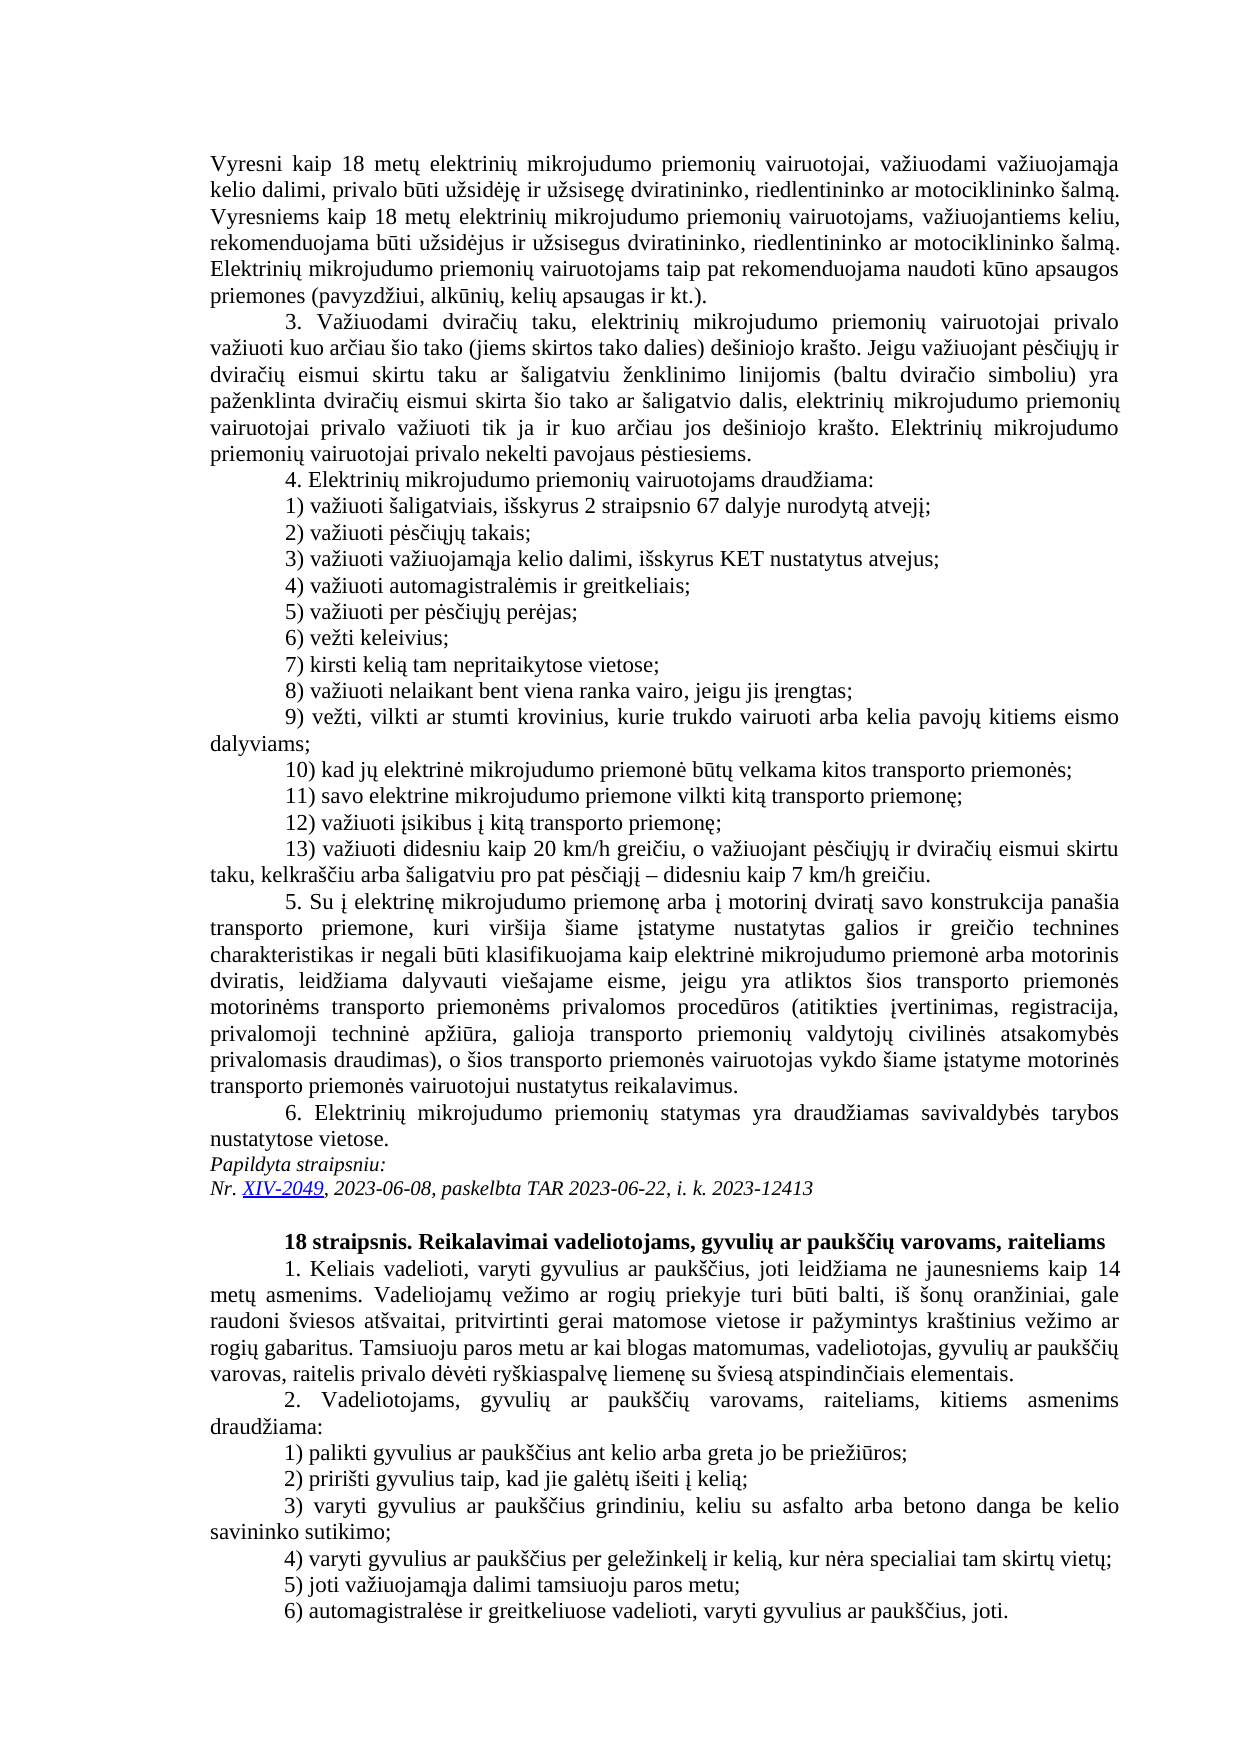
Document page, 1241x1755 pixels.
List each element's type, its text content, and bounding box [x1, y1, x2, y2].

text 1. Keliais vadelioti, varyti gyvulius ar paukščius, joti leidžiama ne jaunesniems kaip 14 metų asmenims. Vadeliojamų vežimo ar rogių priekyje turi būti balti, iš šonų oranžiniai, gale raudoni šviesos atšvaitai, pritvirtinti gerai matomose vietose ir pažymintys kraštinius vežimo ar rogių gabaritus. Tamsiuoju paros metu ar kai blogas matomumas, vadeliotojas, gyvulių ar paukščių varovas, raitelis privalo dėvėti ryškiaspalvę liemenę su šviesą atspindinčiais elementais. [210, 1255, 1120, 1386]
text 1) važiuoti šaligatviais, išskyrus 2 straipsnio 67 dalyje nurodytą atvejį; [210, 493, 1120, 519]
text 6) automagistralėse ir greitkeliuose vadelioti, varyti gyvulius ar paukščius, joti. [210, 1597, 1120, 1624]
text 18 straipsnis. Reikalavimai vadeliotojams, gyvulių ar paukščių varovams, raiteliams [284, 1228, 1120, 1255]
text 6. Elektrinių mikrojudumo priemonių statymas yra draudžiamas savivaldybės tarybos nustatytose vietose. [210, 1099, 1120, 1151]
text Nr. XIV-2049, 2023-06-08, paskelbta TAR 2023-06-22, i. k. 2023-12413 [210, 1176, 1120, 1199]
text 4) važiuoti automagistralėmis ir greitkeliais; [210, 572, 1120, 598]
text 3) varyti gyvulius ar paukščius grindiniu, keliu su asfalto arba betono danga be kelio savininko sutikimo; [210, 1492, 1120, 1544]
text 5) važiuoti per pėsčiųjų perėjas; [210, 598, 1120, 624]
text Papildyta straipsniu: [210, 1151, 1120, 1176]
text 2) važiuoti pėsčiųjų takais; [210, 519, 1120, 545]
text 11) savo elektrine mikrojudumo priemone vilkti kitą transporto priemonę; [210, 782, 1120, 809]
text 2. Vadeliotojams, gyvulių ar paukščių varovams, raiteliams, kitiems asmenims draudžiama: [210, 1386, 1120, 1439]
text 3. Važiuodami dviračių taku, elektrinių mikrojudumo priemonių vairuotojai privalo važiuoti kuo arčiau šio tako (jiems skirtos tako dalies) dešiniojo krašto. Jeigu važiuojant pėsčiųjų ir dviračių eismui skirtu taku ar šaligatviu ženklinimo linijomis (baltu dviračio simboliu) yra paženklinta dviračių eismui skirta šio tako ar šaligatvio dalis, elektrinių mikrojudumo priemonių vairuotojai privalo važiuoti tik ja ir kuo arčiau jos dešiniojo krašto. Elektrinių mikrojudumo priemonių vairuotojai privalo nekelti pavojaus pėstiesiems. [210, 308, 1120, 466]
text 10) kad jų elektrinė mikrojudumo priemonė būtų velkama kitos transporto priemonės; [210, 756, 1120, 782]
text 12) važiuoti įsikibus į kitą transporto priemonę; [210, 809, 1120, 835]
text 4. Elektrinių mikrojudumo priemonių vairuotojams draudžiama: [210, 466, 1120, 493]
text Vyresni kaip 18 metų elektrinių mikrojudumo priemonių vairuotojai, važiuodami važiuojamąja kelio dalimi, privalo būti užsidėję ir užsisegę dviratininko, riedlentininko ar motociklininko šalmą. Vyresniems kaip 18 metų elektrinių mikrojudumo priemonių vairuotojams, važiuojantiems keliu, rekomenduojama būti užsidėjus ir užsisegus dviratininko, riedlentininko ar motociklininko šalmą. Elektrinių mikrojudumo priemonių vairuotojams taip pat rekomenduojama naudoti kūno apsaugos priemones (pavyzdžiui, alkūnių, kelių apsaugas ir kt.). [210, 150, 1120, 308]
text 8) važiuoti nelaikant bent viena ranka vairo, jeigu jis įrengtas; [210, 677, 1120, 703]
text 5) joti važiuojamąja dalimi tamsiuoju paros metu; [210, 1571, 1120, 1597]
text 3) važiuoti važiuojamąja kelio dalimi, išskyrus KET nustatytus atvejus; [210, 545, 1120, 572]
text 7) kirsti kelią tam nepritaikytose vietose; [210, 651, 1120, 677]
text 9) vežti, vilkti ar stumti krovinius, kurie trukdo vairuoti arba kelia pavojų kitiems eismo dalyviams; [210, 703, 1120, 756]
text 6) vežti keleivius; [210, 624, 1120, 651]
text 1) palikti gyvulius ar paukščius ant kelio arba greta jo be priežiūros; [210, 1439, 1120, 1466]
text 2) pririšti gyvulius taip, kad jie galėtų išeiti į kelią; [210, 1466, 1120, 1492]
text 13) važiuoti didesniu kaip 20 km/h greičiu, o važiuojant pėsčiųjų ir dviračių eismui skirtu taku, kelkraščiu arba šaligatviu pro pat pėsčiąjį – didesniu kaip 7 km/h greičiu. [210, 835, 1120, 888]
text 5. Su į elektrinę mikrojudumo priemonę arba į motorinį dviratį savo konstrukcija panašia transporto priemone, kuri viršija šiame įstatyme nustatytas galios ir greičio technines charakteristikas ir negali būti klasifikuojama kaip elektrinė mikrojudumo priemonė arba motorinis dviratis, leidžiama dalyvauti viešajame eisme, jeigu yra atliktos šios transporto priemonės motorinėms transporto priemonėms privalomos procedūros (atitikties įvertinimas, registracija, privalomoji techninė apžiūra, galioja transporto priemonių valdytojų civilinės atsakomybės privalomasis draudimas), o šios transporto priemonės vairuotojas vykdo šiame įstatyme motorinės transporto priemonės vairuotojui nustatytus reikalavimus. [210, 888, 1120, 1099]
text 4) varyti gyvulius ar paukščius per geležinkelį ir kelią, kur nėra specialiai tam skirtų vietų; [210, 1544, 1120, 1571]
